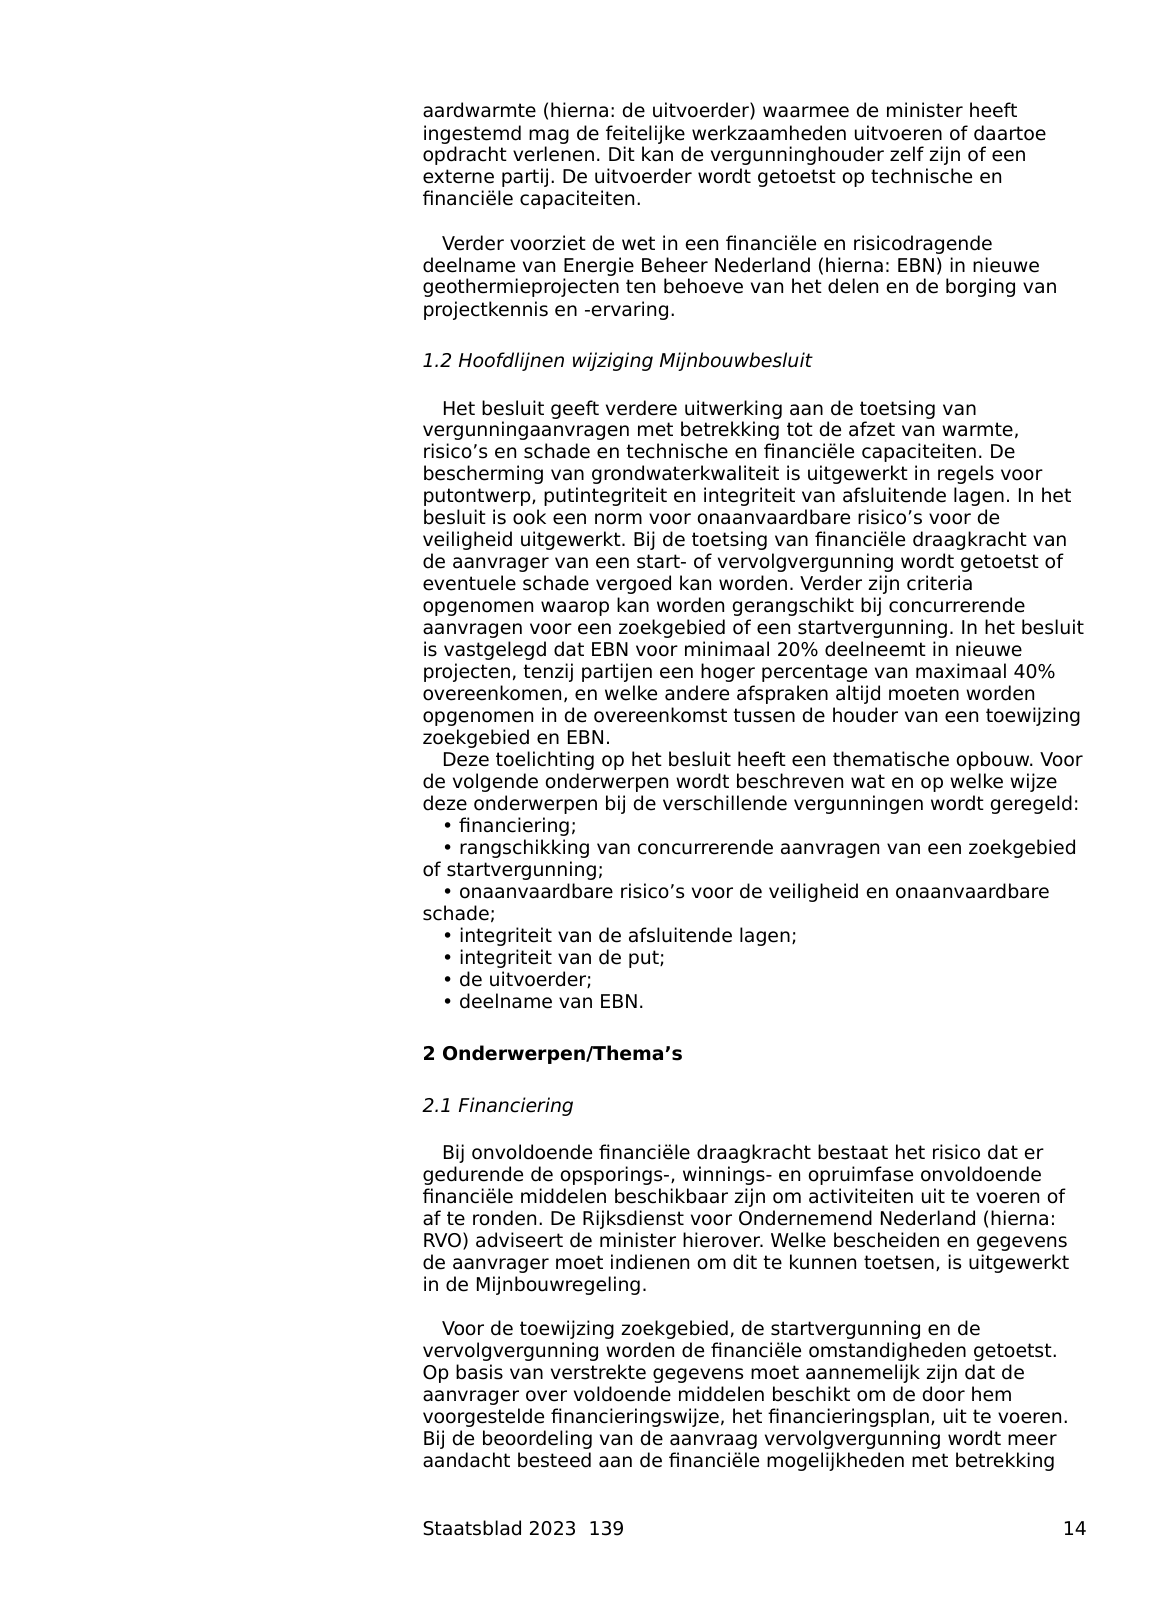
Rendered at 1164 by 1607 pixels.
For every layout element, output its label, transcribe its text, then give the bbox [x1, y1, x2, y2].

text Het besluit geeft verdere uitwerking aan de toetsing van vergunningaanvragen met betrekking tot de afzet van warmte, risico’s en schade en technische en financiële capaciteiten. De bescherming van grondwaterkwaliteit is uitgewerkt in regels voor putontwerp, putintegriteit en integriteit van afsluitende lagen. In het besluit is ook een norm voor onaanvaardbare risico’s voor de veiligheid uitgewerkt. Bij de toetsing van financiële draagkracht van de aanvrager van een start- of vervolgvergunning wordt getoetst of eventuele schade vergoed kan worden. Verder zijn criteria opgenomen waarop kan worden gerangschikt bij concurrerende aanvragen voor een zoekgebied of een startvergunning. In het besluit is vastgelegd dat EBN voor minimaal 20% deelneemt in nieuwe projecten, tenzij partijen een hoger percentage van maximaal 40% overeenkomen, en welke andere afspraken altijd moeten worden opgenomen in de overeenkomst tussen de houder van een toewijzing zoekgebied en EBN. [422, 397, 1087, 749]
text Deze toelichting op het besluit heeft een thematische opbouw. Voor de volgende onderwerpen wordt beschreven wat en op welke wijze deze onderwerpen bij de verschillende vergunningen wordt geregeld: [422, 749, 1087, 815]
text • onaanvaardbare risico’s voor de veiligheid en onaanvaardbare schade; [422, 881, 1087, 925]
text aardwarmte (hierna: de uitvoerder) waarmee de minister heeft ingestemd mag de feitelijke werkzaamheden uitvoeren of daartoe opdracht verlenen. Dit kan de vergunninghouder zelf zijn of een externe partij. De uitvoerder wordt getoetst op technische en financiële capaciteiten. [422, 100, 1087, 210]
text • de uitvoerder; [422, 969, 1087, 991]
text Verder voorziet de wet in een financiële en risicodragende deelname van Energie Beheer Nederland (hierna: EBN) in nieuwe geothermieprojecten ten behoeve van het delen en de borging van projectkennis en -ervaring. [422, 232, 1087, 320]
text Bij onvoldoende financiële draagkracht bestaat het risico dat er gedurende de opsporings-, winnings- en opruimfase onvoldoende financiële middelen beschikbaar zijn om activiteiten uit te voeren of af te ronden. De Rijksdienst voor Ondernemend Nederland (hierna: RVO) adviseert de minister hierover. Welke bescheiden en gegevens de aanvrager moet indienen om dit te kunnen toetsen, is uitgewerkt in de Mijnbouwregeling. [422, 1142, 1087, 1296]
text • integriteit van de put; [422, 947, 1087, 969]
subtitle 2 Onderwerpen/Thema’s [422, 1043, 1087, 1065]
subtitle 1.2 Hoofdlijnen wijziging Mijnbouwbesluit [422, 350, 1087, 372]
text Voor de toewijzing zoekgebied, de startvergunning en de vervolgvergunning worden de financiële omstandigheden getoetst. Op basis van verstrekte gegevens moet aannemelijk zijn dat de aanvrager over voldoende middelen beschikt om de door hem voorgestelde financieringswijze, het financieringsplan, uit te voeren. Bij de beoordeling van de aanvraag vervolgvergunning wordt meer aandacht besteed aan de financiële mogelijkheden met betrekking [422, 1318, 1087, 1472]
subtitle 2.1 Financiering [422, 1095, 1087, 1117]
text • rangschikking van concurrerende aanvragen van een zoekgebied of startvergunning; [422, 837, 1087, 881]
text • integriteit van de afsluitende lagen; [422, 925, 1087, 947]
text • financiering; [422, 815, 1087, 837]
text • deelname van EBN. [422, 991, 1087, 1013]
